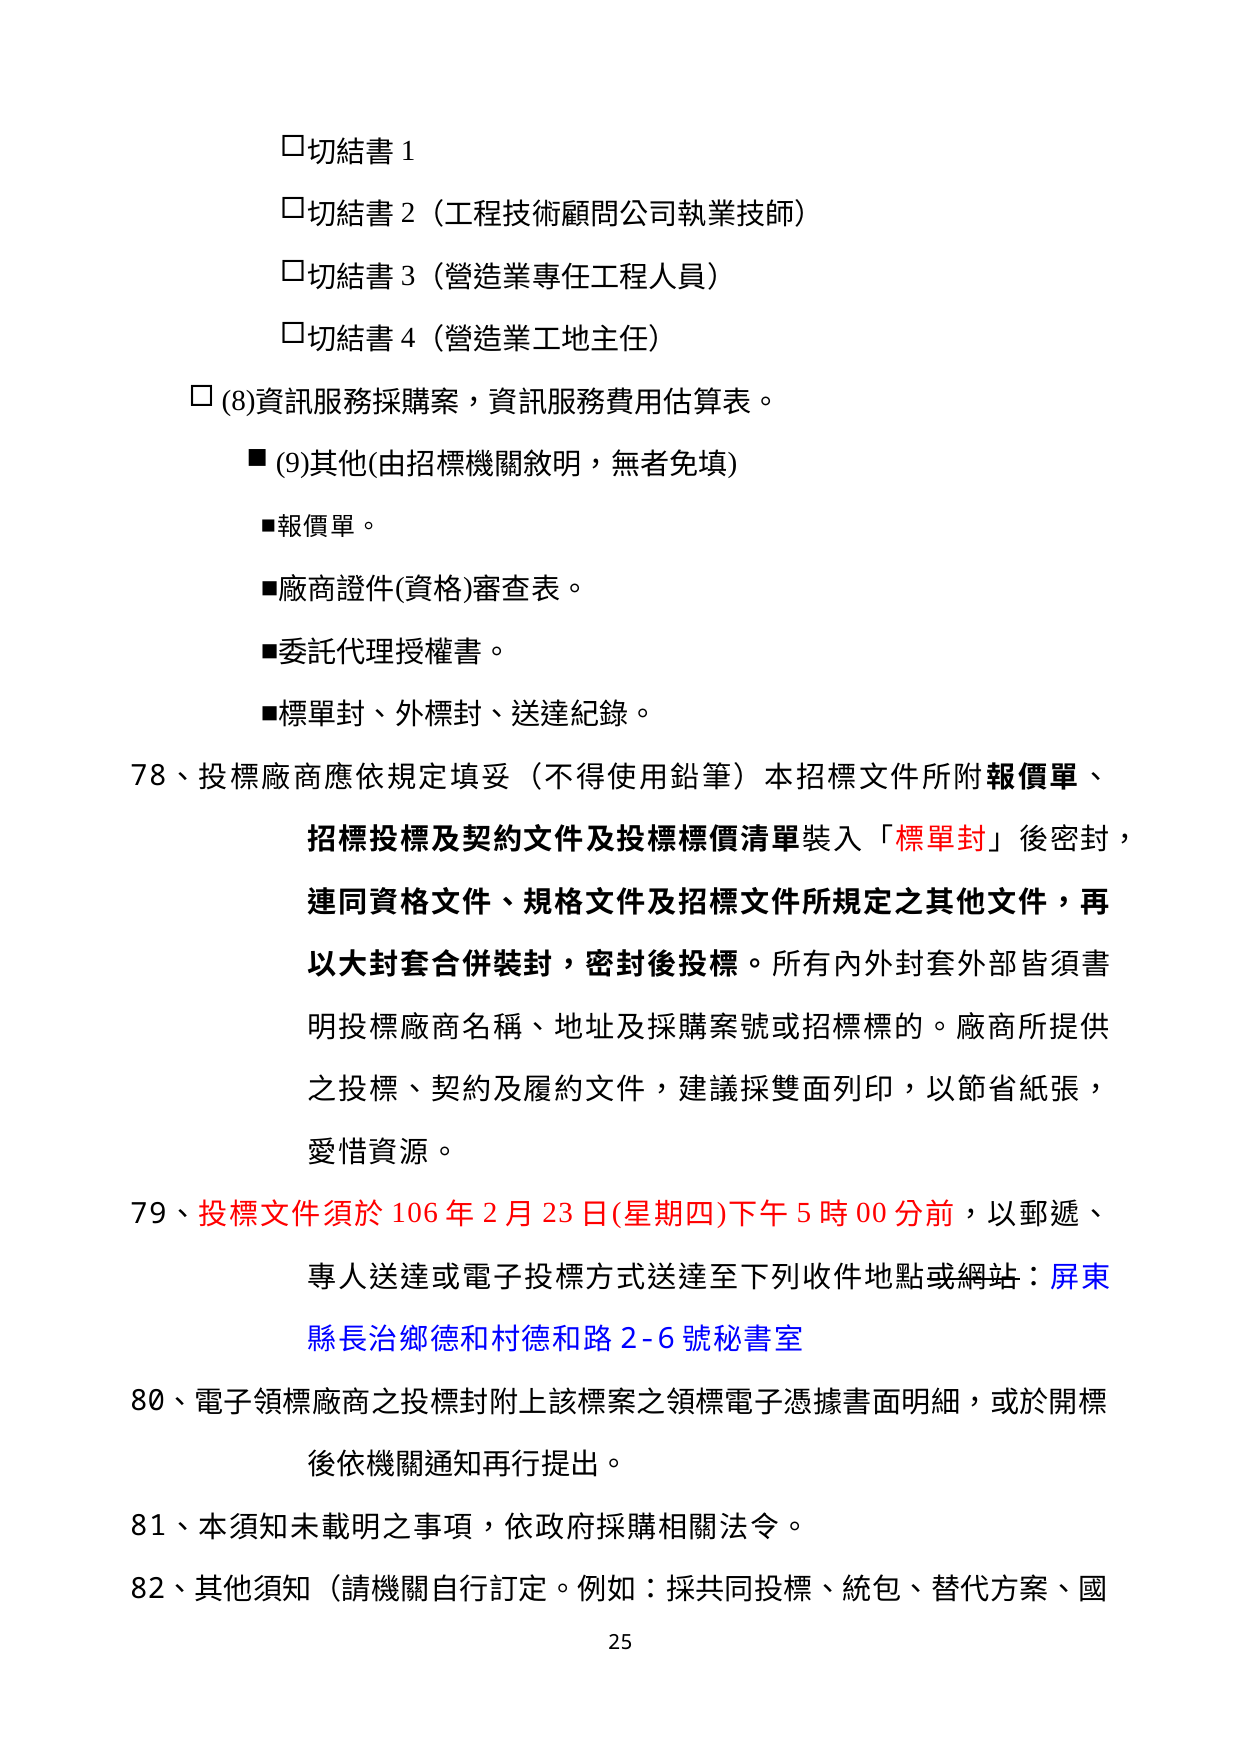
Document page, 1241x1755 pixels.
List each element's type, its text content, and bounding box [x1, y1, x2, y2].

list 投標文件須於106年2月23日(星期四)下午5時00分前，以郵遞、專人送達或電子投標方式送達至下列收件地點或網站：屏東縣長治鄉德和村德和路2-6號秘書室 [130, 1170, 1110, 1358]
list 投標廠商應依規定填妥（不得使用鉛筆）本招標文件所附報價單、招標投標及契約文件及投標標價清單裝入「標單封」後密封，連同資格文件、規格文件及招標文件所規定之其他文件，再以大封套合併裝封，密封後投標。所有內外封套外部皆須書明投標廠商名稱、地址及採購案號或招標標的。廠商所提供之投標、契約及履約文件，建議採雙面列印，以節省紙張，愛惜資源。 [130, 733, 1110, 1170]
text 切結書4（營造業工地主任） [280, 295, 1110, 358]
list 電子領標廠商之投標封附上該標案之領標電子憑據書面明細，或於開標後依機關通知再行提出。 [130, 1358, 1110, 1483]
list 其他須知（請機關自行訂定。例如：採共同投標、統包、替代方案、國 [130, 1545, 1110, 1608]
text 切結書1 [280, 108, 1110, 170]
text 切結書2（工程技術顧問公司執業技師） [280, 170, 1110, 233]
text  (9)其他(由招標機關敘明，無者免填) [246, 420, 1110, 483]
text ■廠商證件(資格)審查表。 [246, 545, 1110, 608]
text ■標單封、外標封、送達紀錄。 [246, 670, 1110, 733]
text ■報價單。 [246, 483, 1110, 545]
list 本須知未載明之事項，依政府採購相關法令。 [130, 1483, 1110, 1545]
text ■委託代理授權書。 [246, 608, 1110, 670]
text  (8)資訊服務採購案，資訊服務費用估算表。 [130, 358, 1110, 420]
text 切結書3（營造業專任工程人員） [280, 233, 1110, 295]
